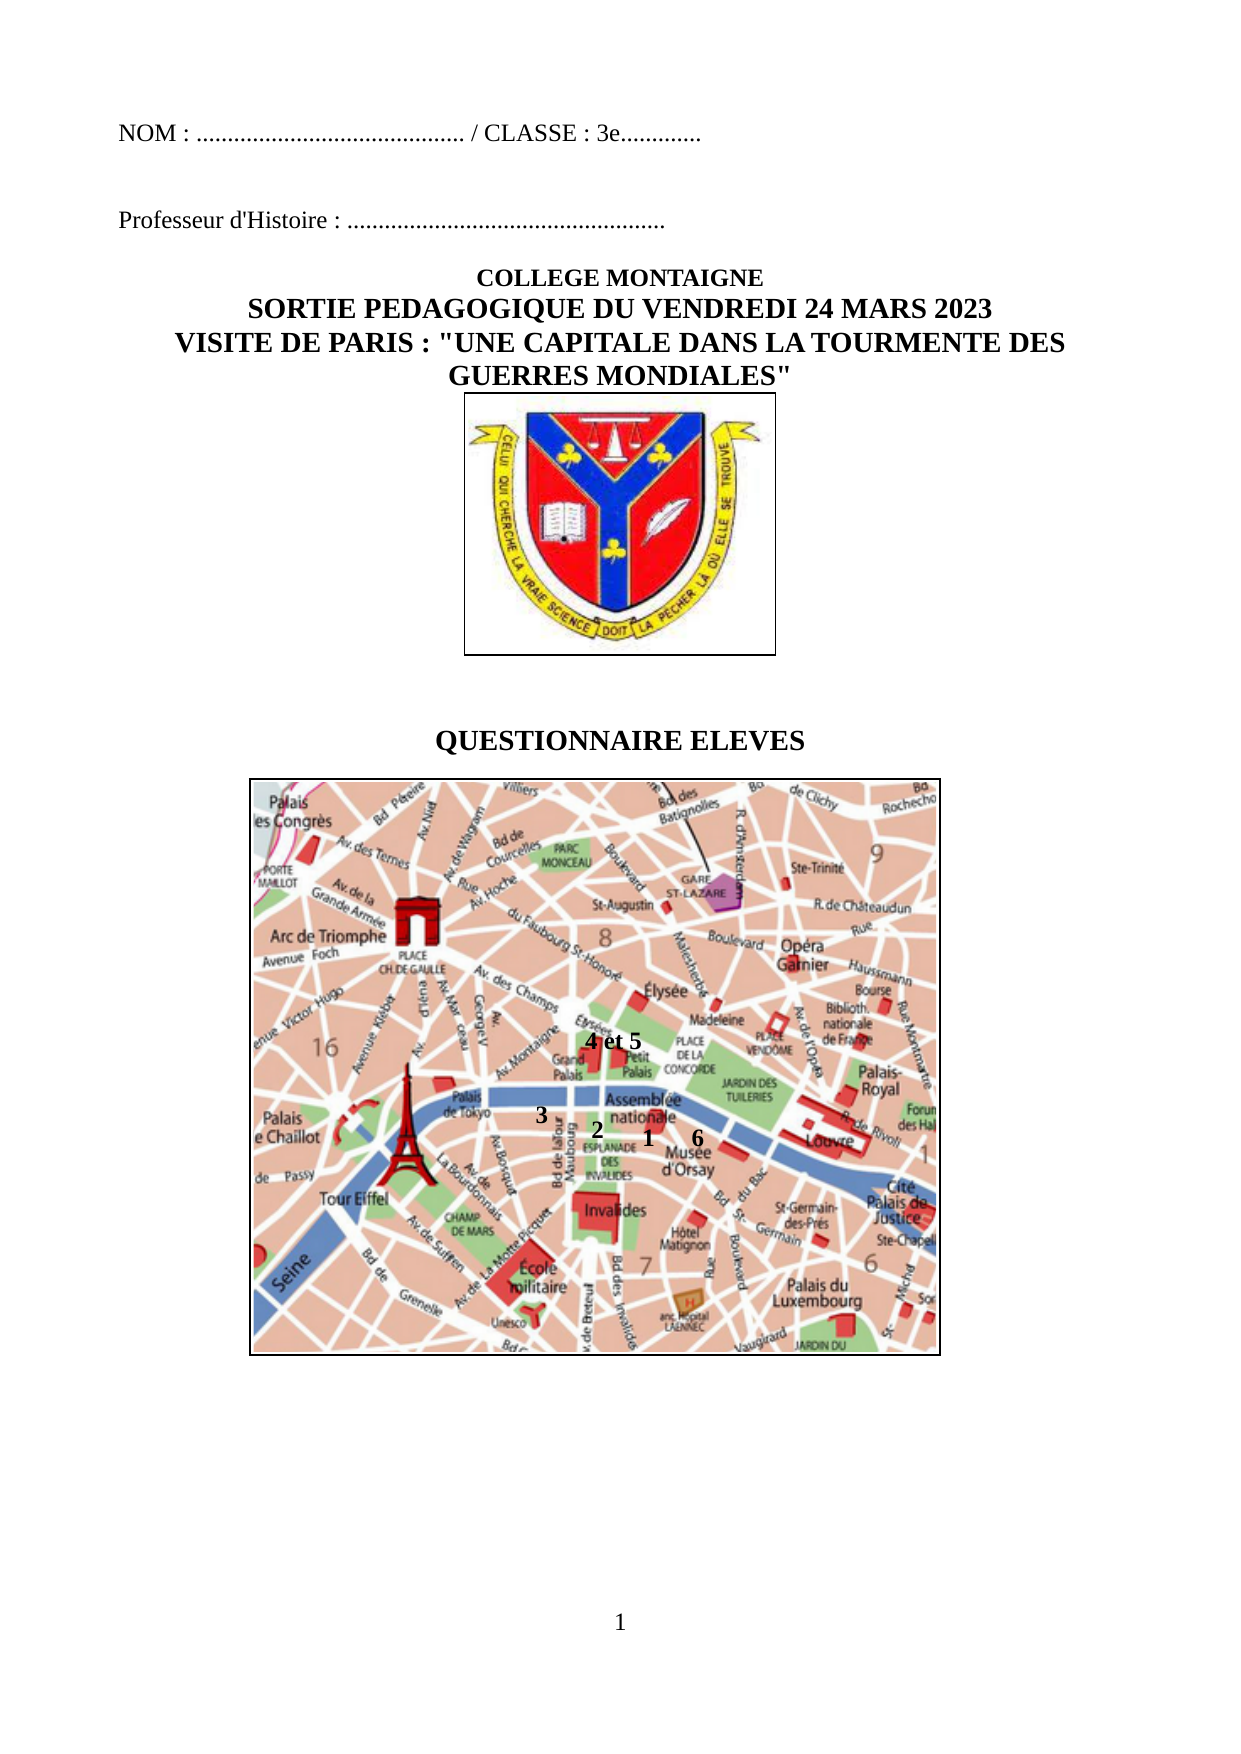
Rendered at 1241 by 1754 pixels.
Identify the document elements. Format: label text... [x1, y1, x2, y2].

text COLLEGE MONTAIGNE [118, 263, 1122, 291]
picture [253, 782, 742, 1352]
text SORTIE PEDAGOGIQUE DU VENDREDI 24 MARS 2023 [118, 291, 1122, 325]
text QUESTIONNAIRE ELEVES [118, 723, 1122, 757]
text QUESTIONNAIRE ELEVES [251, 780, 939, 1354]
picture [468, 396, 772, 652]
text VISITE DE PARIS : "UNE CAPITALE DANS LA TOURMENTE DES GUERRES MONDIALES" [118, 325, 1122, 392]
text Professeur d'Histoire : ................................................... [118, 205, 1122, 234]
